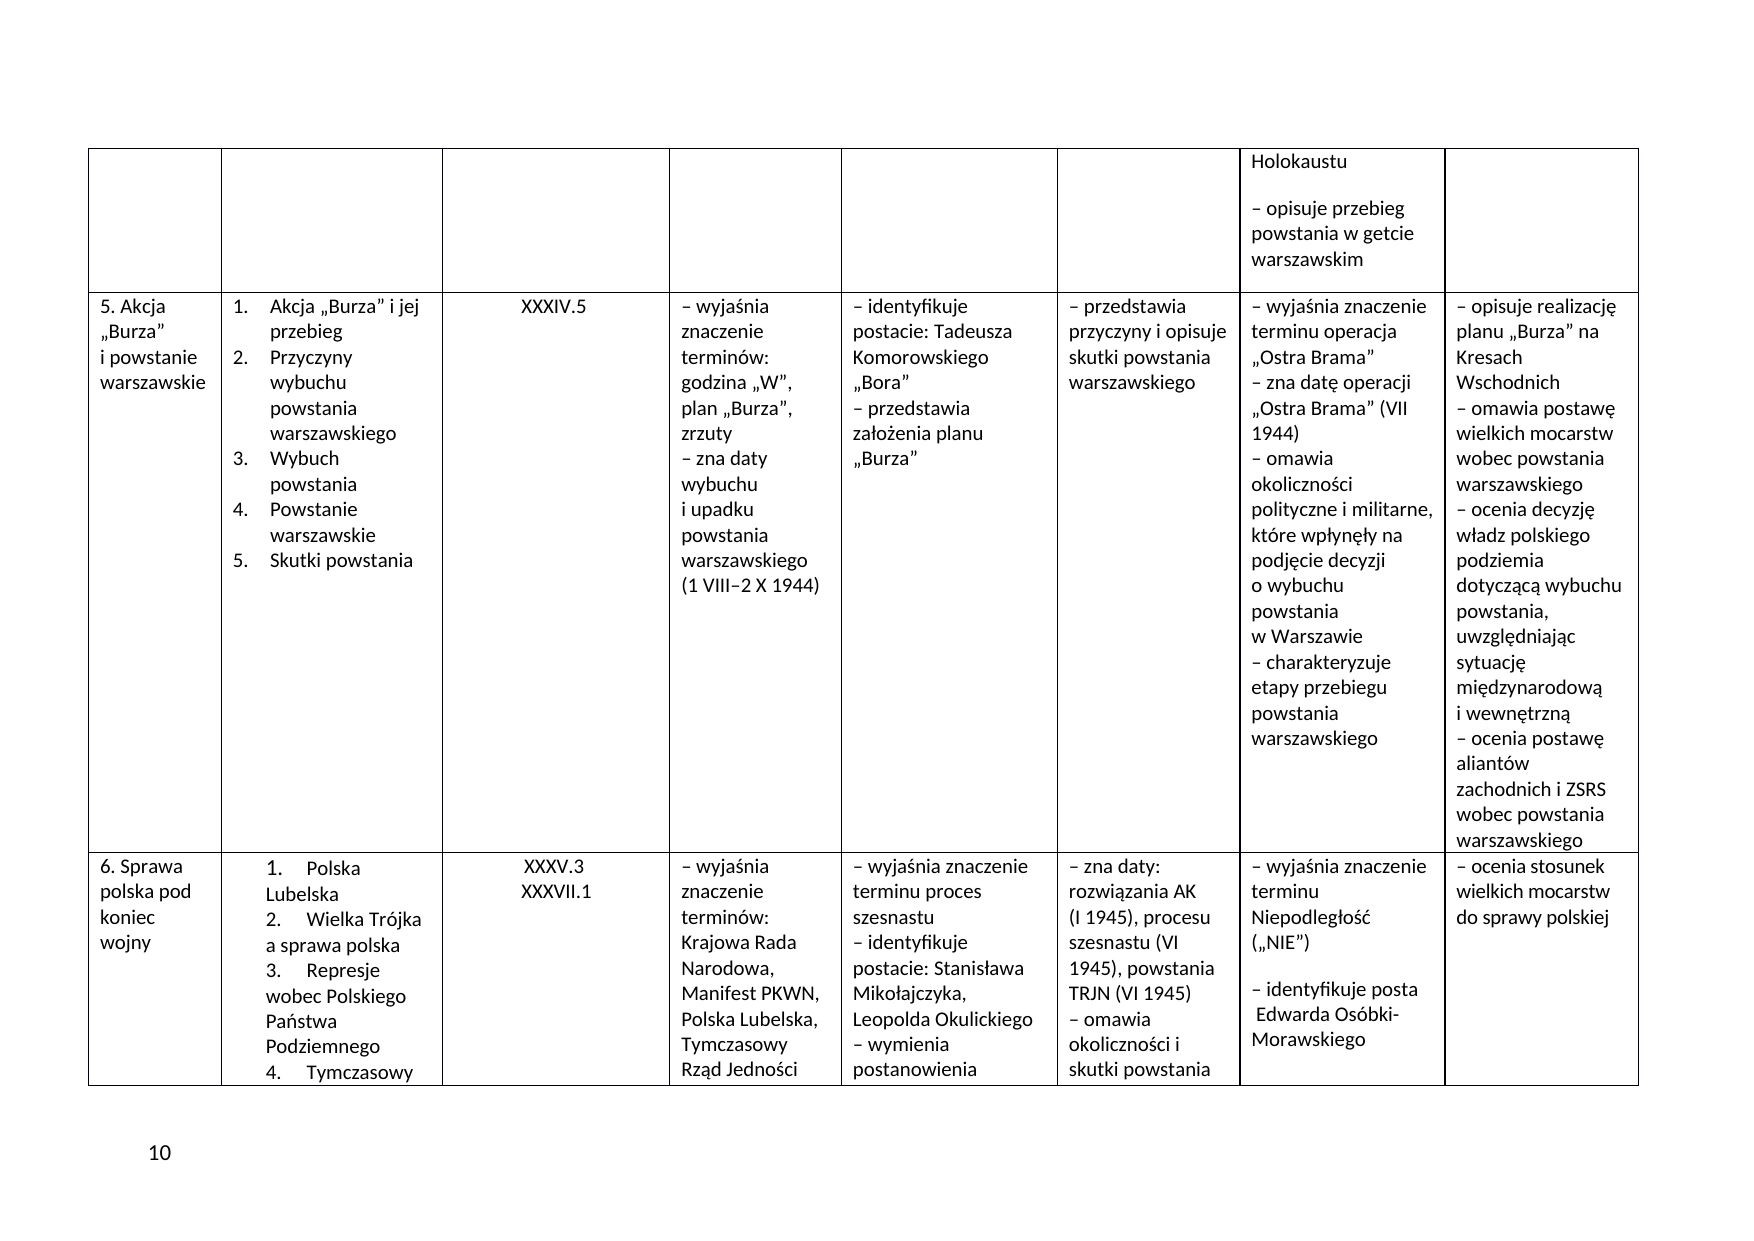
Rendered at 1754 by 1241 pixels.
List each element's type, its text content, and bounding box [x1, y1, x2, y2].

table_cell [443, 149, 669, 292]
table_cell Holokaustu – opisuje przebieg powstania w getcie warszawskim [1241, 149, 1444, 292]
table_cell – ocenia stosunek wielkich mocarstw do sprawy polskiej [1446, 853, 1638, 1084]
table_cell 5. Akcja „Burza” i powstanie warszawskie [89, 293, 221, 852]
table_cell [842, 149, 1057, 292]
table_cell – przedstawia przyczyny i opisuje skutki powstania warszawskiego [1058, 293, 1239, 852]
table_cell XXXIV.5 [443, 293, 669, 852]
table_cell – wyjaśnia znaczenie terminów: godzina „W”, plan „Burza”, zrzuty – zna daty wybuchu i upadku powstania warszawskiego (1 VIII–2 X 1944) [670, 293, 841, 852]
table_cell – identyfikuje postacie: Tadeusza Komorowskiego „Bora” – przedstawia założenia planu „Burza” [842, 293, 1057, 852]
table_cell Akcja „Burza” i jej przebieg Przyczyny wybuchu powstania warszawskiego Wybuch powstania Powstanie warszawskie Skutki powstania [222, 293, 442, 852]
table_cell 6. Sprawa polska pod koniec wojny [89, 853, 221, 1084]
table_cell – wyjaśnia znaczenie terminów: Krajowa Rada Narodowa, Manifest PKWN, Polska Lubelska, Tymczasowy Rząd Jedności [670, 853, 841, 1084]
table_cell XXXV.3 XXXVII.1 [443, 853, 669, 1084]
table_cell [1058, 149, 1239, 292]
table_cell – zna daty: rozwiązania AK (I 1945), procesu szesnastu (VI 1945), powstania TRJN (VI 1945) – omawia okoliczności i skutki powstania [1058, 853, 1239, 1084]
table_cell – wyjaśnia znaczenie terminu operacja „Ostra Brama” – zna datę operacji „Ostra Brama” (VII 1944) – omawia okoliczności polityczne i militarne, które wpłynęły na podjęcie decyzji o wybuchu powstania w Warszawie – charakteryzuje etapy przebiegu powstania warszawskiego [1241, 293, 1444, 852]
table_cell [670, 149, 841, 292]
table_cell – opisuje realizację planu „Burza” na Kresach Wschodnich – omawia postawę wielkich mocarstw wobec powstania warszawskiego – ocenia decyzję władz polskiego podziemia dotyczącą wybuchu powstania, uwzględniając sytuację międzynarodową i wewnętrzną – ocenia postawę aliantów zachodnich i ZSRS wobec powstania warszawskiego [1446, 293, 1638, 852]
table_cell – wyjaśnia znaczenie terminu Niepodległość („NIE”) – identyfikuje posta Edwarda Osóbki-Morawskiego [1241, 853, 1444, 1084]
table_cell Polska Lubelska Wielka Trójka a sprawa polska Represje wobec Polskiego Państwa Podziemnego Tymczasowy Rząd Jedności Narodowej [222, 853, 442, 1084]
table_cell – wyjaśnia znaczenie terminu proces szesnastu – identyfikuje postacie: Stanisława Mikołajczyka, Leopolda Okulickiego – wymienia postanowienia [842, 853, 1057, 1084]
table_cell [1446, 149, 1638, 292]
table_cell [222, 149, 442, 292]
table_cell [89, 149, 221, 292]
